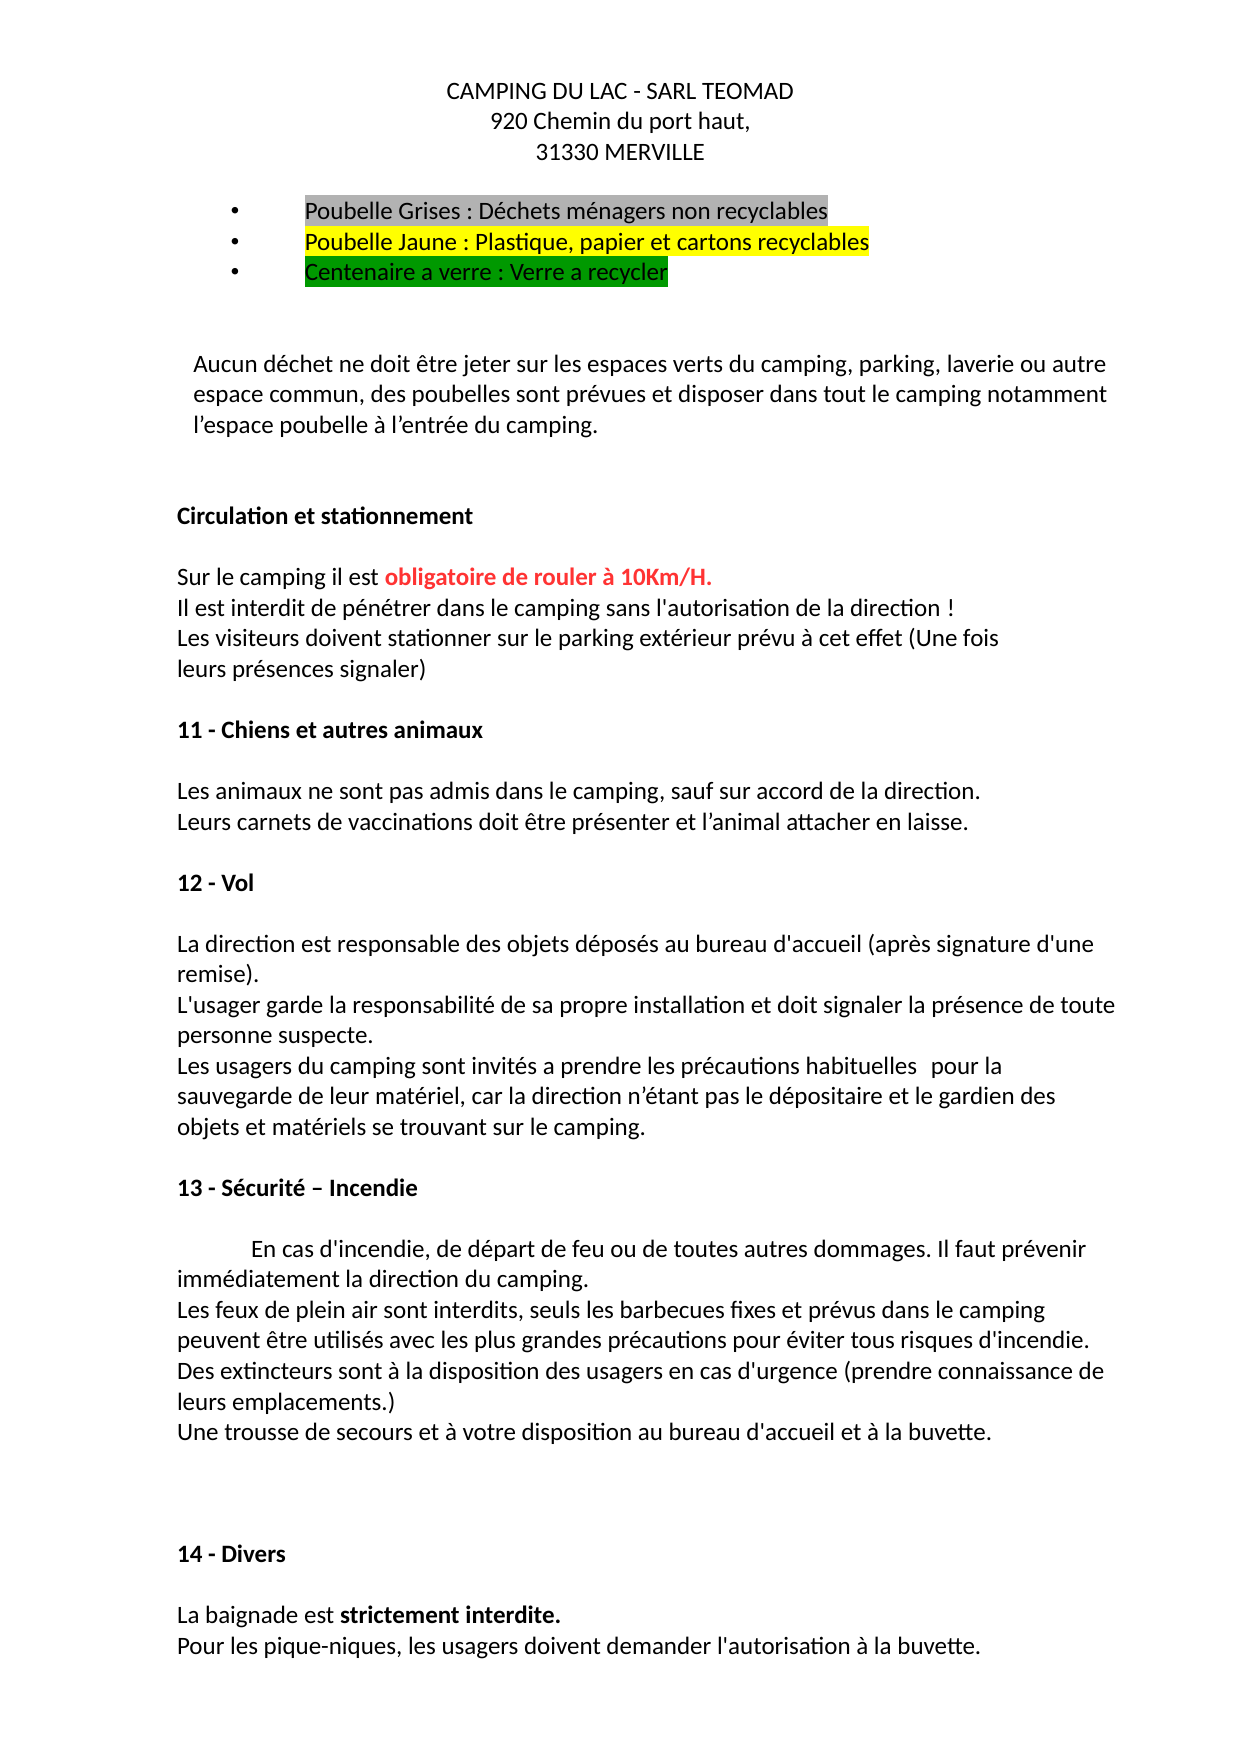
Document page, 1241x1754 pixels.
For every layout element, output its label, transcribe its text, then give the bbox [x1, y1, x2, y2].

text 11 - Chiens et autres animaux [118, 714, 1122, 745]
text 12 - Vol [118, 867, 1122, 897]
text Circulation et stationnement [118, 501, 1122, 531]
text Sur le camping il est obligatoire de rouler à 10Km/H. [118, 562, 1122, 592]
list Poubelle Jaune : Plastique, papier et cartons recyclables [231, 226, 1122, 256]
text Des extincteurs sont à la disposition des usagers en cas d'urgence (prendre connaissance de leurs emplacements.) [118, 1355, 1122, 1416]
text Il est interdit de pénétrer dans le camping sans l'autorisation de la direction ! [118, 592, 1122, 623]
text 13 - Sécurité – Incendie [118, 1172, 1122, 1202]
list Centenaire a verre : Verre a recycler [231, 256, 1122, 287]
text La baignade est strictement interdite. [118, 1599, 1122, 1630]
text Une trousse de secours et à votre disposition au bureau d'accueil et à la buvette. [118, 1416, 1122, 1447]
text Les visiteurs doivent stationner sur le parking extérieur prévu à cet effet (Une fois leurs présences signaler) [118, 623, 1122, 684]
text Les animaux ne sont pas admis dans le camping, sauf sur accord de la direction. [118, 775, 1122, 806]
text L'usager garde la responsabilité de sa propre installation et doit signaler la présence de toute personne suspecte. [118, 989, 1122, 1050]
text La direction est responsable des objets déposés au bureau d'accueil (après signature d'une remise). [118, 928, 1122, 989]
text 14 - Divers [118, 1538, 1122, 1569]
text Les usagers du camping sont invités a prendre les précautions habituelles pour la sauvegarde de leur matériel, car la direction n’étant pas le dépositaire et le gardien des objets et matériels se trouvant sur le camping. [118, 1050, 1122, 1141]
text Leurs carnets de vaccinations doit être présenter et l’animal attacher en laisse. [118, 806, 1122, 836]
text En cas d'incendie, de départ de feu ou de toutes autres dommages. Il faut prévenir immédiatement la direction du camping. [177, 1233, 1122, 1294]
text Les feux de plein air sont interdits, seuls les barbecues fixes et prévus dans le camping peuvent être utilisés avec les plus grandes précautions pour éviter tous risques d'incendie. [118, 1294, 1122, 1355]
text Aucun déchet ne doit être jeter sur les espaces verts du camping, parking, laverie ou autre espace commun, des poubelles sont prévues et disposer dans tout le camping notamment l’espace poubelle à l’entrée du camping. [193, 348, 1122, 439]
list Poubelle Grises : Déchets ménagers non recyclables [231, 195, 1122, 226]
text Pour les pique-niques, les usagers doivent demander l'autorisation à la buvette. [118, 1630, 1122, 1660]
